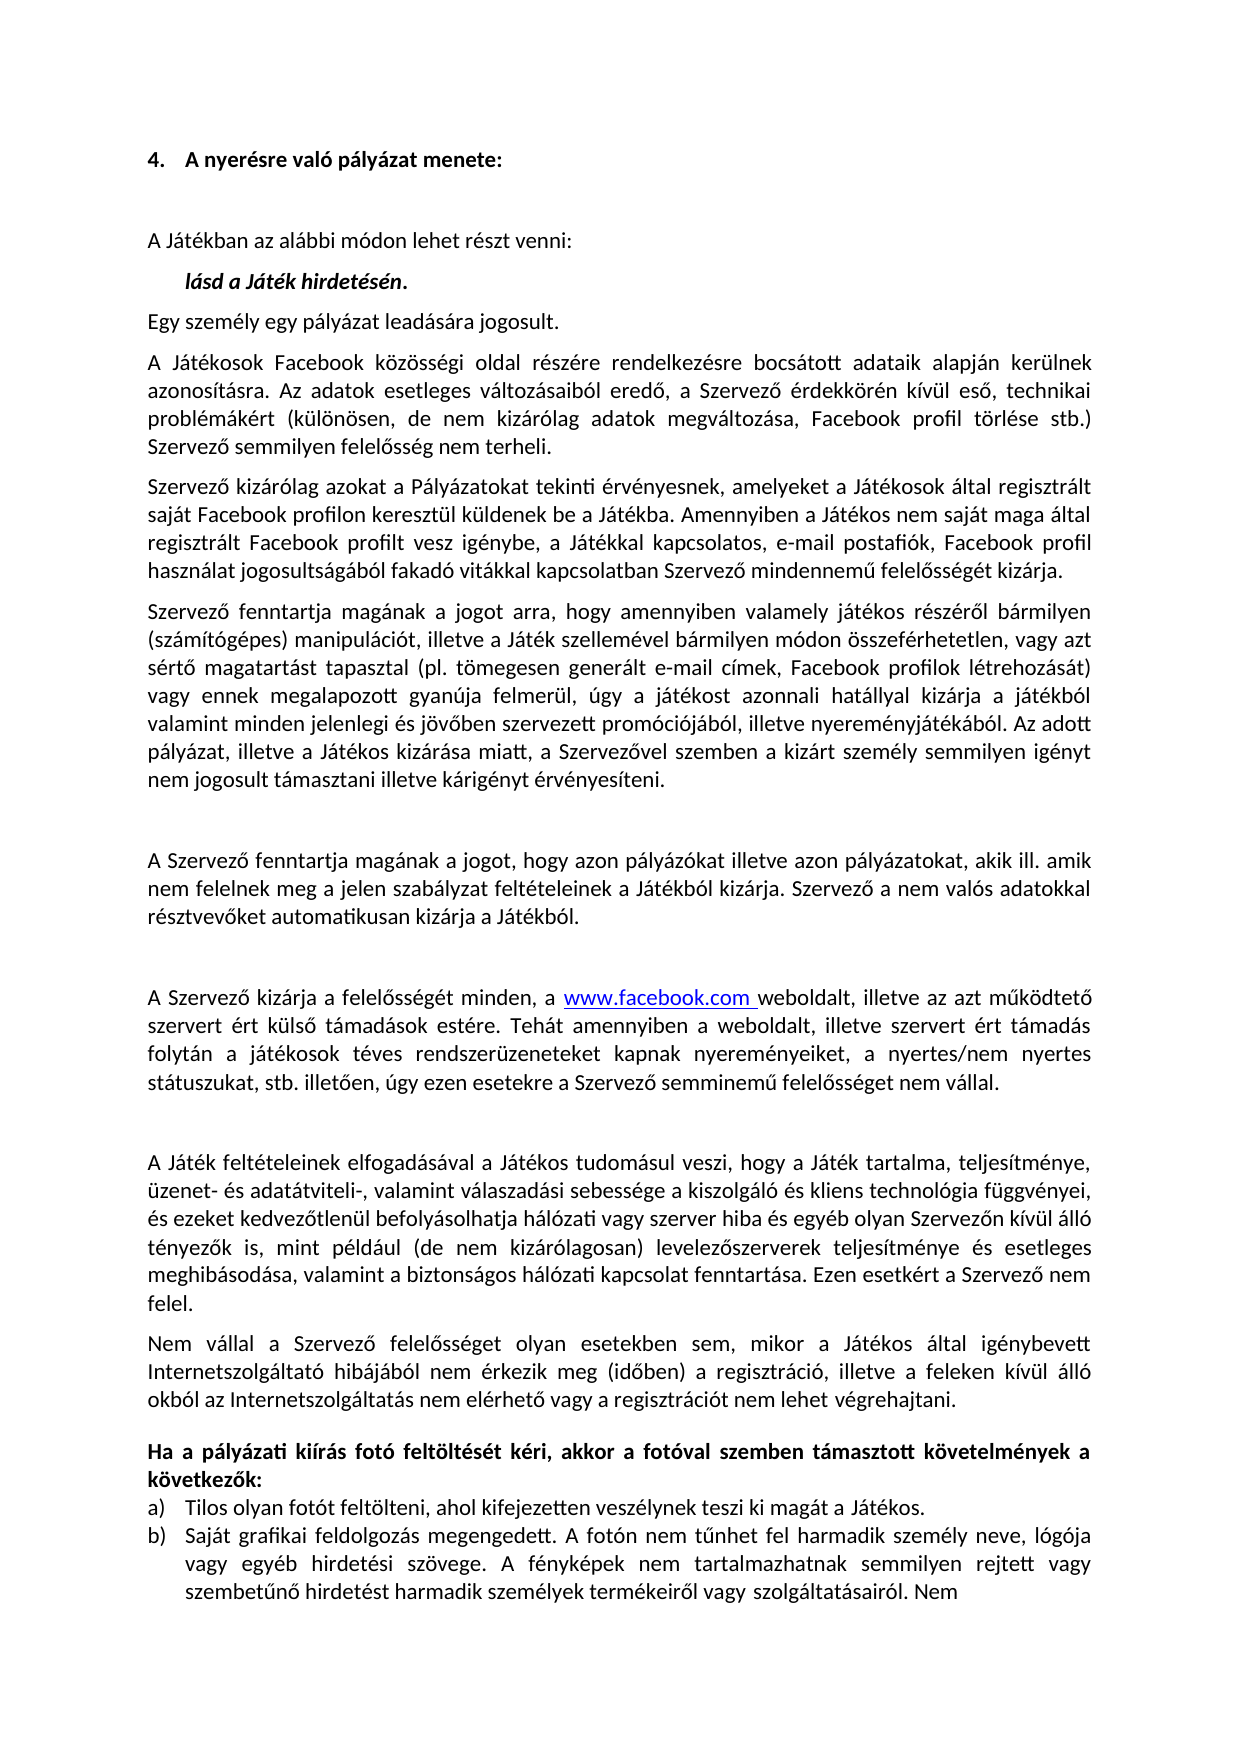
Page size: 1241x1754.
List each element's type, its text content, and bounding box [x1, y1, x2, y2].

text Egy személy egy pályázat leadására jogosult. [147, 307, 1105, 336]
text Szervező fenntartja magának a jogot arra, hogy amennyiben valamely játékos részéről bármilyen (számítógépes) manipulációt, illetve a Játék szellemével bármilyen módon összeférhetetlen, vagy azt sértő magatartást tapasztal (pl. tömegesen generált e-mail címek, Facebook profilok létrehozását) vagy ennek megalapozott gyanúja felmerül, úgy a játékost azonnali hatállyal kizárja a játékból valamint minden jelenlegi és jövőben szervezett promóciójából, illetve nyereményjátékából. Az adott pályázat, illetve a Játékos kizárása miatt, a Szervezővel szemben a kizárt személy semmilyen igényt nem jogosult támasztani illetve kárigényt érvényesíteni. [147, 597, 1093, 793]
text A Szervező fenntartja magának a jogot, hogy azon pályázókat illetve azon pályázatokat, akik ill. amik nem felelnek meg a jelen szabályzat feltételeinek a Játékból kizárja. Szervező a nem valós adatokkal résztvevőket automatikusan kizárja a Játékból. [147, 846, 1093, 930]
text A Játékosok Facebook közösségi oldal részére rendelkezésre bocsátott adataik alapján kerülnek azonosításra. Az adatok esetleges változásaiból eredő, a Szervező érdekkörén kívül eső, technikai problémákért (különösen, de nem kizárólag adatok megváltozása, Facebook profil törlése stb.) Szervező semmilyen felelősség nem terheli. [147, 348, 1093, 460]
text A Játékban az alábbi módon lehet részt venni: [147, 226, 1105, 254]
subtitle Ha a pályázati kiírás fotó feltöltését kéri, akkor a fotóval szemben támasztott követelmények a következők: [147, 1437, 1092, 1493]
subtitle lásd a Játék hirdetésén. [185, 267, 1105, 295]
subtitle A nyerésre való pályázat menete: [147, 145, 1105, 173]
text Szervező kizárólag azokat a Pályázatokat tekinti érvényesnek, amelyeket a Játékosok által regisztrált saját Facebook profilon keresztül küldenek be a Játékba. Amennyiben a Játékos nem saját maga által regisztrált Facebook profilt vesz igénybe, a Játékkal kapcsolatos, e-mail postafiók, Facebook profil használat jogosultságából fakadó vitákkal kapcsolatban Szervező mindennemű felelősségét kizárja. [147, 472, 1093, 584]
list Saját grafikai feldolgozás megengedett. A fotón nem tűnhet fel harmadik személy neve, lógója vagy egyéb hirdetési szövege. A fényképek nem tartalmazhatnak semmilyen rejtett vagy szembetűnő hirdetést harmadik személyek termékeiről vagy szolgáltatásairól. Nem [147, 1521, 1093, 1606]
text Nem vállal a Szervező felelősséget olyan esetekben sem, mikor a Játékos által igénybevett Internetszolgáltató hibájából nem érkezik meg (időben) a regisztráció, illetve a feleken kívül álló okból az Internetszolgáltatás nem elérhető vagy a regisztrációt nem lehet végrehajtani. [147, 1329, 1093, 1413]
text A Szervező kizárja a felelősségét minden, a www.facebook.com weboldalt, illetve az azt működtető szervert ért külső támadások estére. Tehát amennyiben a weboldalt, illetve szervert ért támadás folytán a játékosok téves rendszerüzeneteket kapnak nyereményeiket, a nyertes/nem nyertes státuszukat, stb. illetően, úgy ezen esetekre a Szervező semminemű felelősséget nem vállal. [147, 983, 1093, 1096]
text A Játék feltételeinek elfogadásával a Játékos tudomásul veszi, hogy a Játék tartalma, teljesítménye, üzenet- és adatátviteli-, valamint válaszadási sebessége a kiszolgáló és kliens technológia függvényei, és ezeket kedvezőtlenül befolyásolhatja hálózati vagy szerver hiba és egyéb olyan Szervezőn kívül álló tényezők is, mint például (de nem kizárólagosan) levelezőszerverek teljesítménye és esetleges meghibásodása, valamint a biztonságos hálózati kapcsolat fenntartása. Ezen esetkért a Szervező nem felel. [147, 1148, 1093, 1317]
list Tilos olyan fotót feltölteni, ahol kifejezetten veszélynek teszi ki magát a Játékos. [147, 1493, 1105, 1521]
